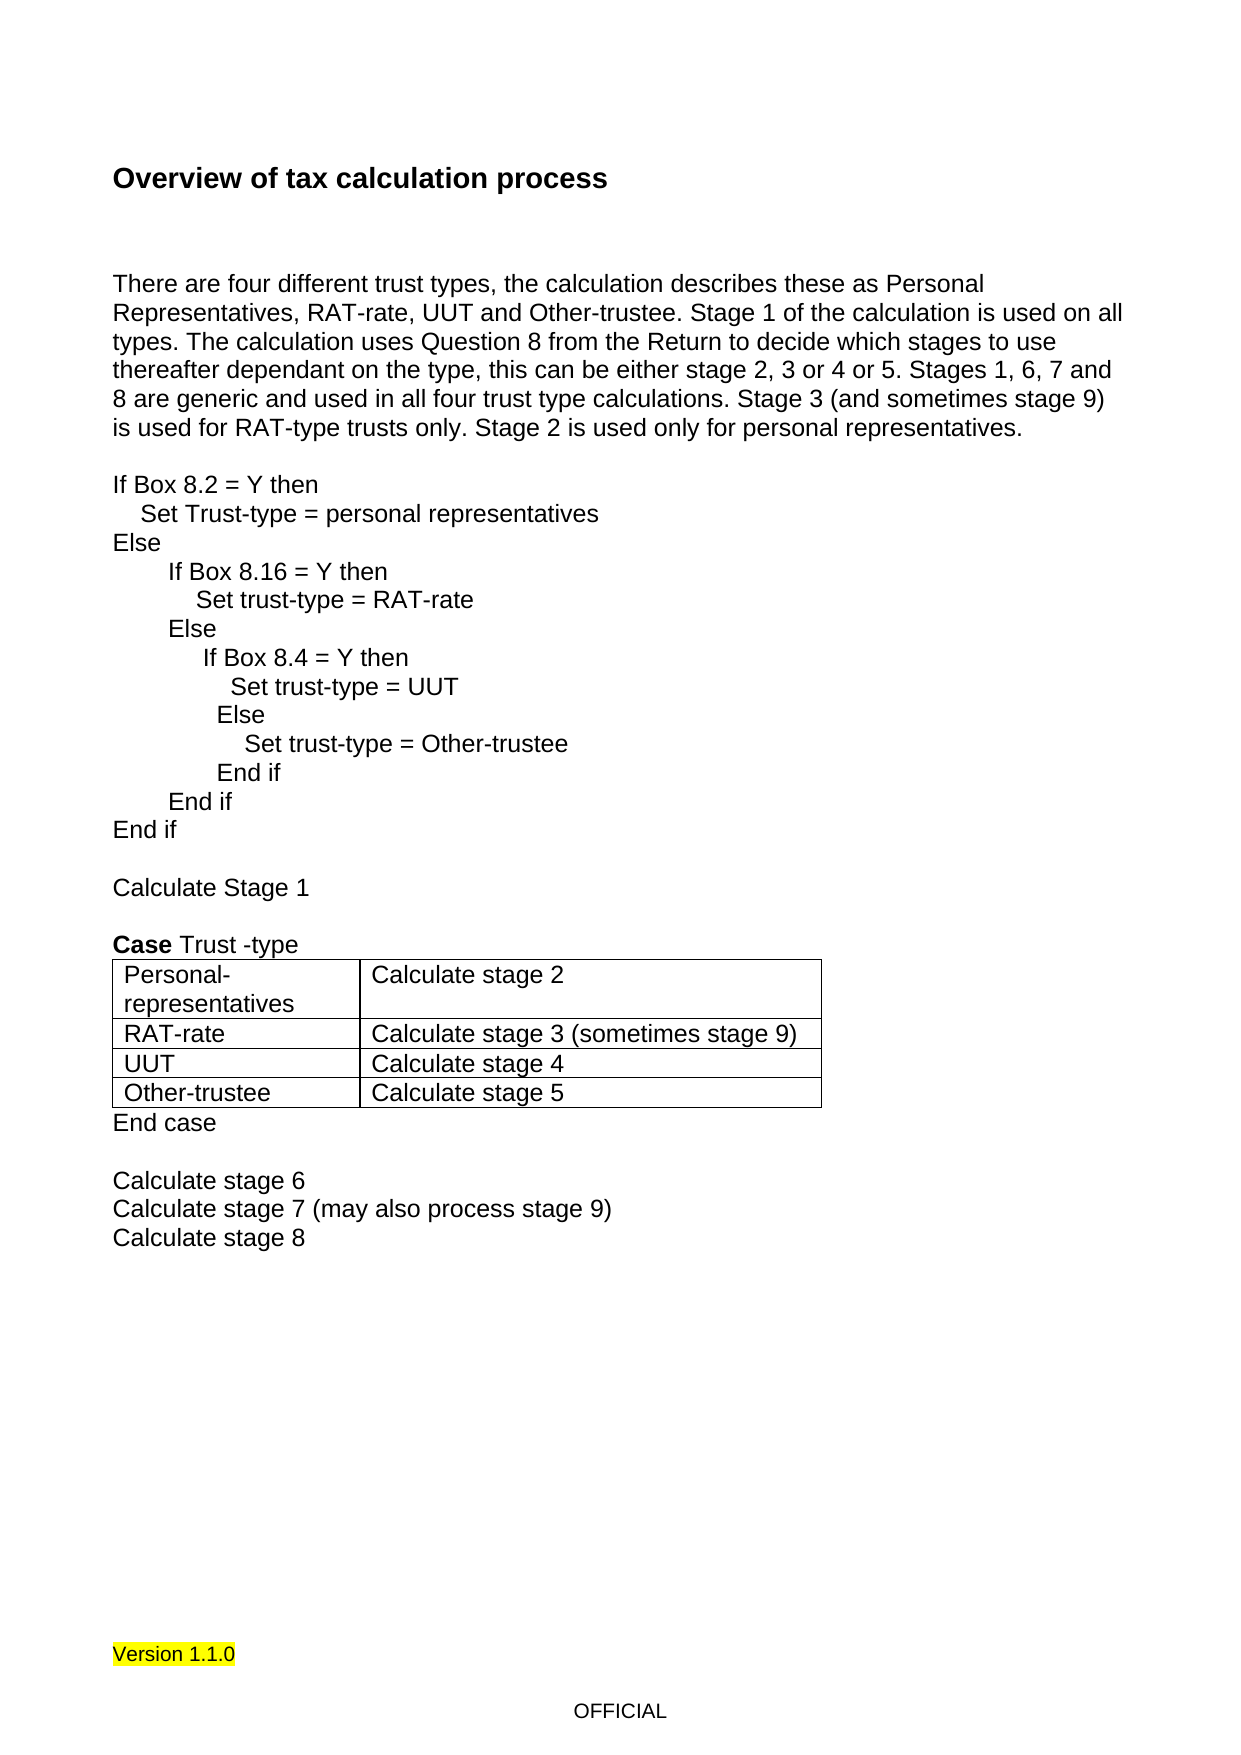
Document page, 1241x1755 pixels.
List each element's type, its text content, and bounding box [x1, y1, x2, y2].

text Else [112, 700, 1128, 729]
text If Box 8.4 = Y then [112, 643, 1128, 672]
text There are four different trust types, the calculation describes these as Personal Representatives, RAT-rate, UUT and Other-trustee. Stage 1 of the calculation is used on all types. The calculation uses Question 8 from the Return to decide which stages to use thereafter dependant on the type, this can be either stage 2, 3 or 4 or 5. Stages 1, 6, 7 and 8 are generic and used in all four trust type calculations. Stage 3 (and sometimes stage 9) is used for RAT-type trusts only. Stage 2 is used only for personal representatives. [112, 269, 1128, 442]
text Calculate stage 7 (may also process stage 9) [112, 1194, 1128, 1223]
text If Box 8.16 = Y then [112, 557, 1128, 585]
text End if [112, 758, 1128, 787]
text If Box 8.2 = Y then [112, 470, 1128, 499]
text Set trust-type = Other-trustee [112, 729, 1128, 758]
text Set Trust-type = personal representatives [112, 499, 1128, 528]
subtitle Overview of tax calculation process [112, 161, 1128, 195]
table_header Personal-representatives [113, 960, 359, 1018]
text Set trust-type = RAT-rate [112, 585, 1128, 614]
table_cell RAT-rate [113, 1019, 359, 1047]
text Calculate stage 8 [112, 1223, 1128, 1252]
text Calculate Stage 1 [112, 873, 1128, 902]
table_header Calculate stage 2 [361, 960, 821, 1018]
text Set trust-type = UUT [112, 672, 1128, 700]
text Else [112, 614, 1128, 643]
text End if [112, 815, 1128, 844]
table_cell Calculate stage 3 (sometimes stage 9) [361, 1019, 821, 1047]
text Case Trust -type [112, 930, 1128, 959]
table_cell Calculate stage 5 [361, 1078, 821, 1107]
text Calculate stage 6 [112, 1166, 1128, 1194]
table_cell Other-trustee [113, 1078, 359, 1107]
text End case [112, 1108, 1128, 1137]
table_cell UUT [113, 1049, 359, 1077]
text Else [112, 528, 1128, 557]
table_cell Calculate stage 4 [361, 1049, 821, 1077]
text End if [112, 787, 1128, 815]
